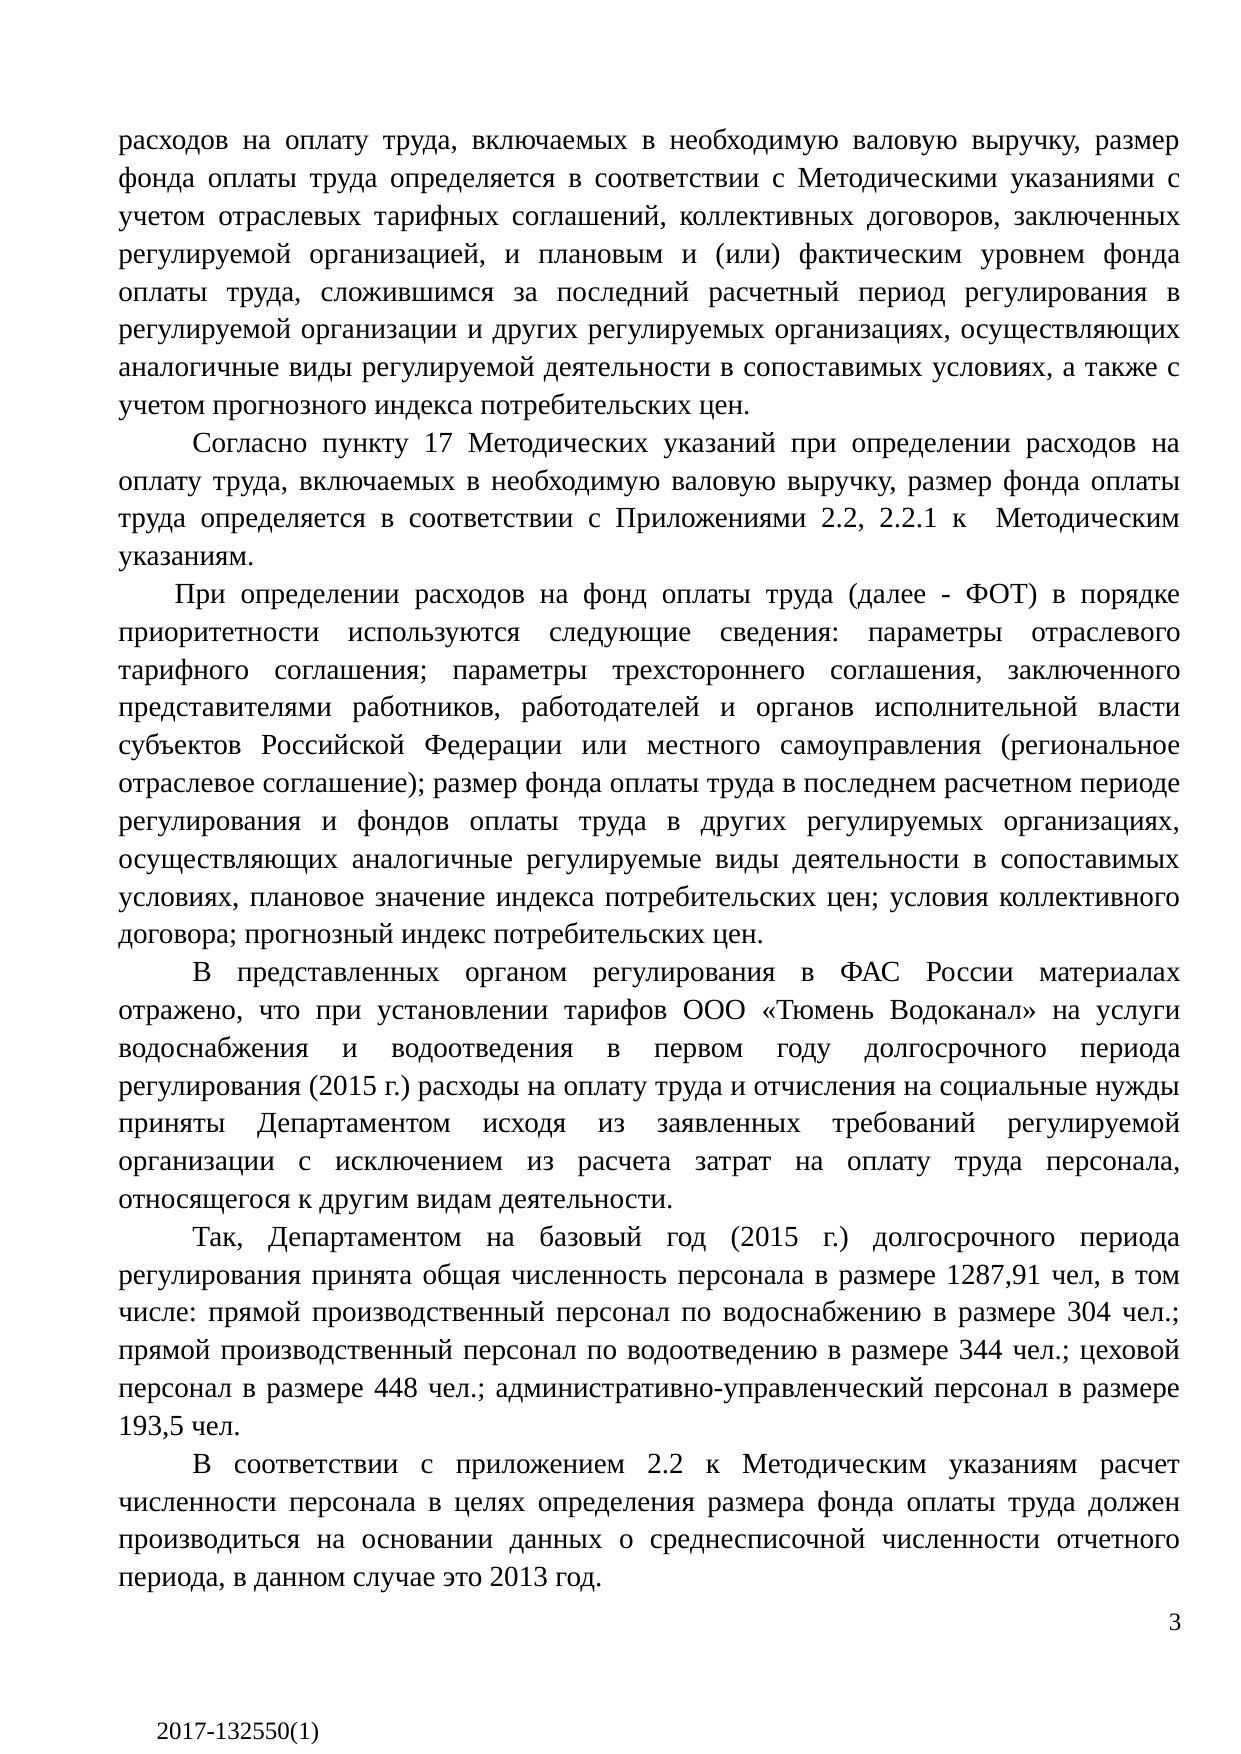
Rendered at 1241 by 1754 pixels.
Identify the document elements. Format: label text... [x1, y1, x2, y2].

text В соответствии с приложением 2.2 к Методическим указаниям расчет численности персонала в целях определения размера фонда оплаты труда должен производиться на основании данных о среднесписочной численности отчетного периода, в данном случае это 2013 год. [118, 1442, 1181, 1593]
text В представленных органом регулирования в ФАС России материалах отражено, что при установлении тарифов ООО «Тюмень Водоканал» на услуги водоснабжения и водоотведения в первом году долгосрочного периода регулирования (2015 г.) расходы на оплату труда и отчисления на социальные нужды приняты Департаментом исходя из заявленных требований регулируемой организации с исключением из расчета затрат на оплату труда персонала, относящегося к другим видам деятельности. [118, 950, 1181, 1215]
text Так, Департаментом на базовый год (2015 г.) долгосрочного периода регулирования принята общая численность персонала в размере 1287,91 чел, в том числе: прямой производственный персонал по водоснабжению в размере 304 чел.; прямой производственный персонал по водоотведению в размере 344 чел.; цеховой персонал в размере 448 чел.; административно-управленческий персонал в размере 193,5 чел. [118, 1215, 1181, 1442]
text Согласно пункту 17 Методических указаний при определении расходов на оплату труда, включаемых в необходимую валовую выручку, размер фонда оплаты труда определяется в соответствии с Приложениями 2.2, 2.2.1 к Методическим указаниям. [118, 421, 1181, 572]
text При определении расходов на фонд оплаты труда (далее - ФОТ) в порядке приоритетности используются следующие сведения: параметры отраслевого тарифного соглашения; параметры трехстороннего соглашения, заключенного представителями работников, работодателей и органов исполнительной власти субъектов Российской Федерации или местного самоуправления (региональное отраслевое соглашение); размер фонда оплаты труда в последнем расчетном периоде регулирования и фондов оплаты труда в других регулируемых организациях, осуществляющих аналогичные регулируемые виды деятельности в сопоставимых условиях, плановое значение индекса потребительских цен; условия коллективного договора; прогнозный индекс потребительских цен. [118, 572, 1181, 950]
text расходов на оплату труда, включаемых в необходимую валовую выручку, размер фонда оплаты труда определяется в соответствии с Методическими указаниями с учетом отраслевых тарифных соглашений, коллективных договоров, заключенных регулируемой организацией, и плановым и (или) фактическим уровнем фонда оплаты труда, сложившимся за последний расчетный период регулирования в регулируемой организации и других регулируемых организациях, осуществляющих аналогичные виды регулируемой деятельности в сопоставимых условиях, а также с учетом прогнозного индекса потребительских цен. [118, 118, 1181, 421]
